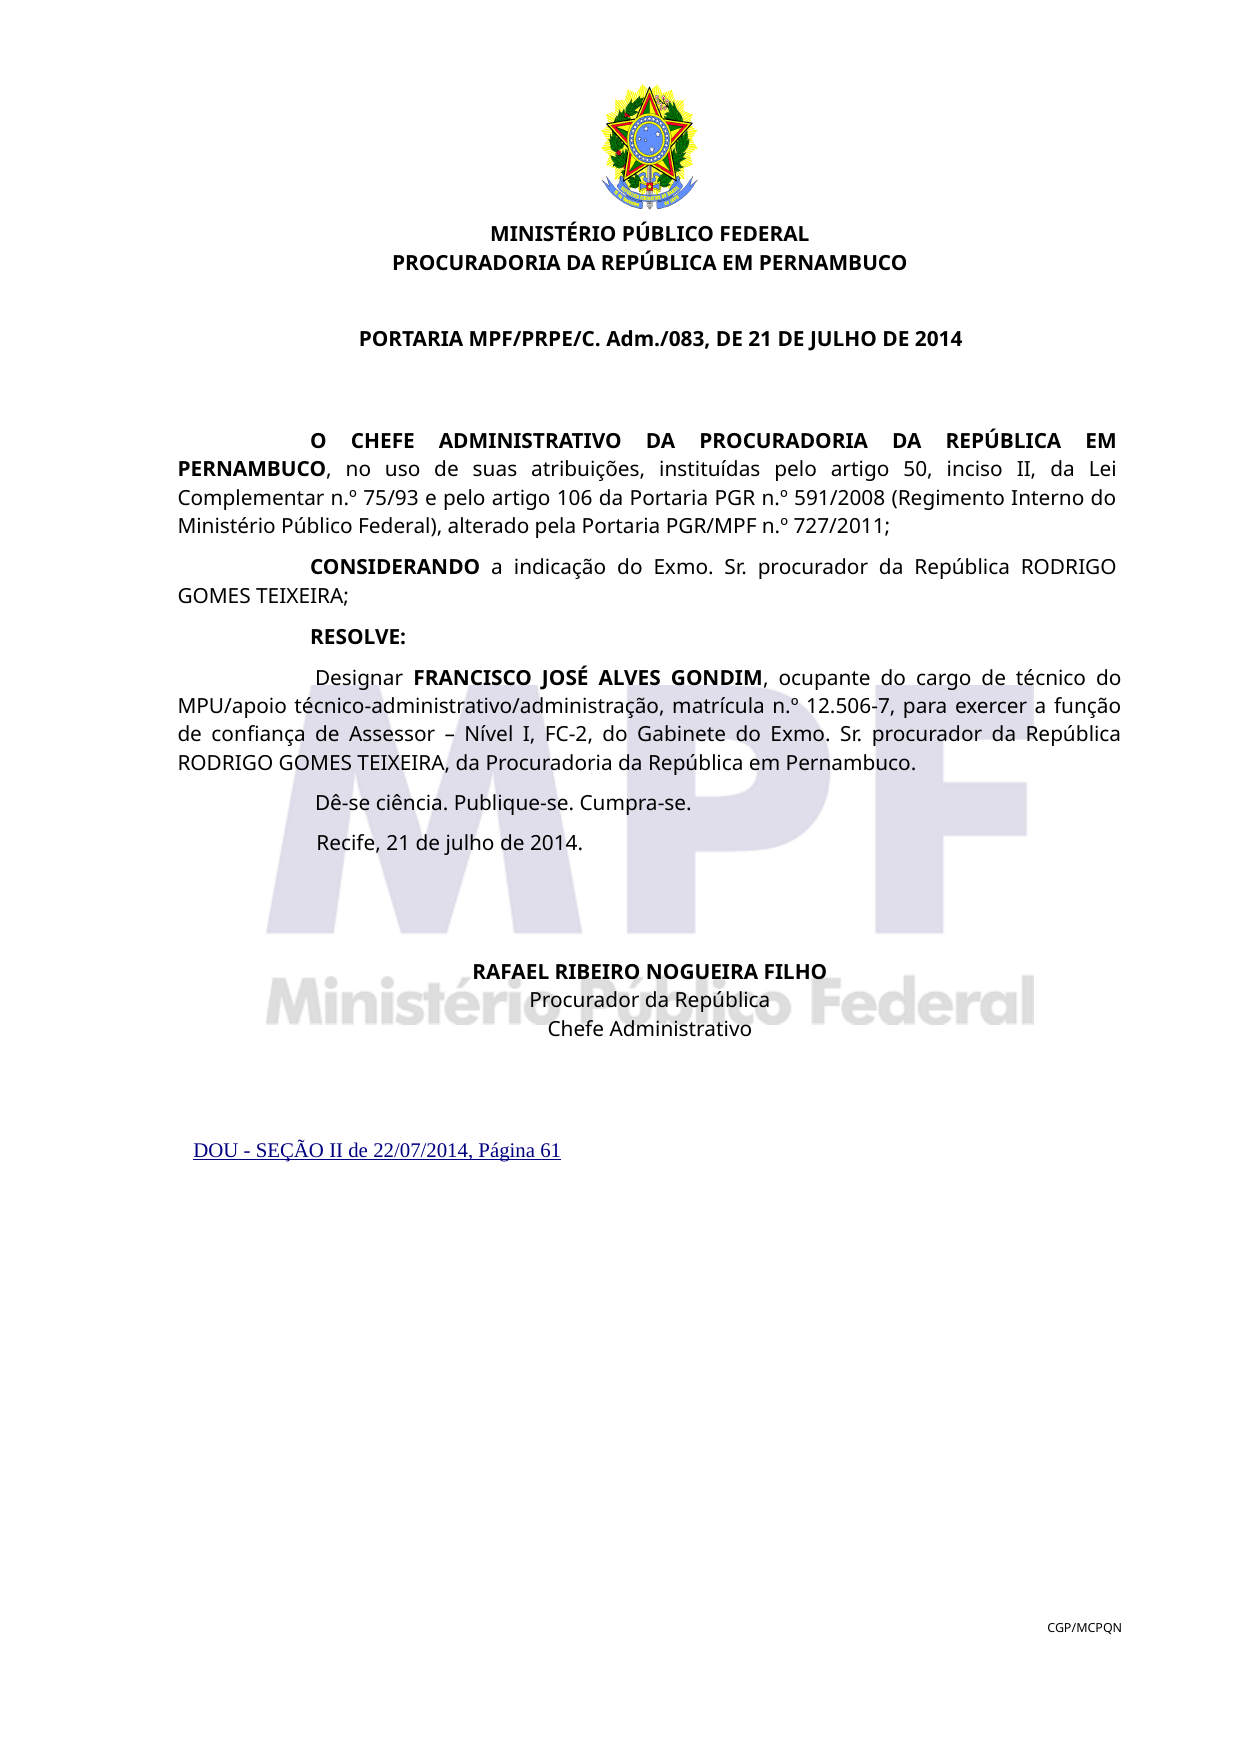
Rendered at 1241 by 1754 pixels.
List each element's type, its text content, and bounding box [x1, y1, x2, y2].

picture [266, 857, 1034, 957]
picture [266, 817, 1034, 828]
text O CHEFE ADMINISTRATIVO DA PROCURADORIA DA REPÚBLICA EM PERNAMBUCO, no uso de suas atribuições, instituídas pelo artigo 50, inciso II, da Lei Complementar n.º 75/93 e pelo artigo 106 da Portaria PGR n.º 591/2008 (Regimento Interno do Ministério Público Federal), alterado pela Portaria PGR/MPF n.º 727/2011; [177, 426, 1118, 540]
text Recife, 21 de julho de 2014. [177, 828, 1122, 857]
text Dê-se ciência. Publique-se. Cumpra-se. [177, 788, 1122, 817]
text RAFAEL RIBEIRO NOGUEIRA FILHO [177, 957, 1122, 985]
text MINISTÉRIO PÚBLICO FEDERAL [177, 219, 1122, 248]
table_header [177, 1136, 190, 1165]
picture [599, 82, 700, 211]
text PROCURADORIA DA REPÚBLICA EM PERNAMBUCO [177, 248, 1122, 276]
picture [266, 776, 1034, 788]
text Chefe Administrativo [177, 1014, 1122, 1042]
text Designar FRANCISCO JOSÉ ALVES GONDIM, ocupante do cargo de técnico do MPU/apoio técnico-administrativo/administração, matrícula n.º 12.506-7, para exercer a função de confiança de Assessor – Nível I, FC-2, do Gabinete do Exmo. Sr. procurador da República RODRIGO GOMES TEIXEIRA, da Procuradoria da República em Pernambuco. [177, 663, 1122, 776]
text Procurador da República [177, 985, 1122, 1014]
text RESOLVE: [177, 622, 1118, 650]
subtitle PORTARIA MPF/PRPE/C. Adm./083, DE 21 DE JULHO DE 2014 [177, 324, 1122, 353]
table_header DOU - SEÇÃO II de 22/07/2014, Página 61 [190, 1136, 565, 1165]
text CONSIDERANDO a indicação do Exmo. Sr. procurador da República RODRIGO GOMES TEIXEIRA; [177, 552, 1118, 609]
